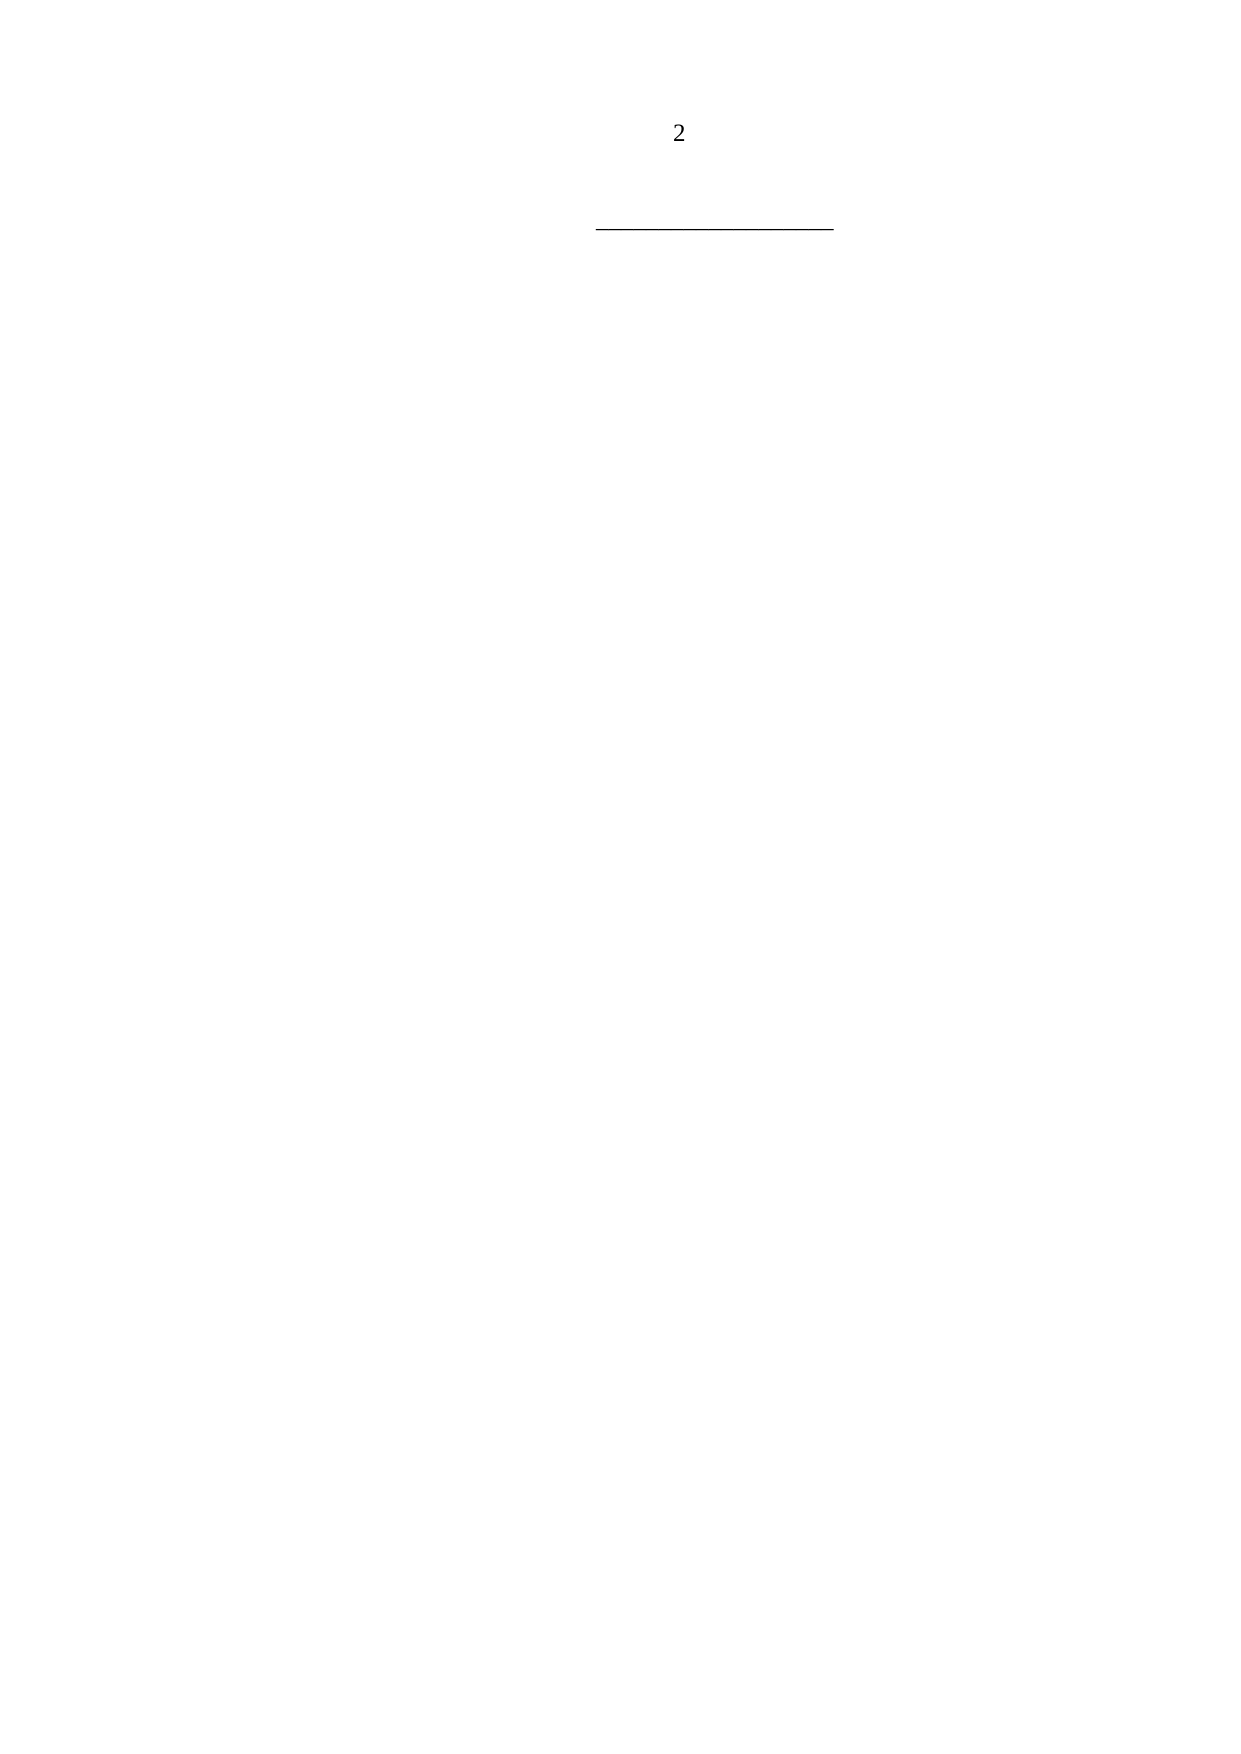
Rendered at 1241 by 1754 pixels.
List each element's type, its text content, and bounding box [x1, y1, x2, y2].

text ___________________ [177, 204, 1181, 233]
